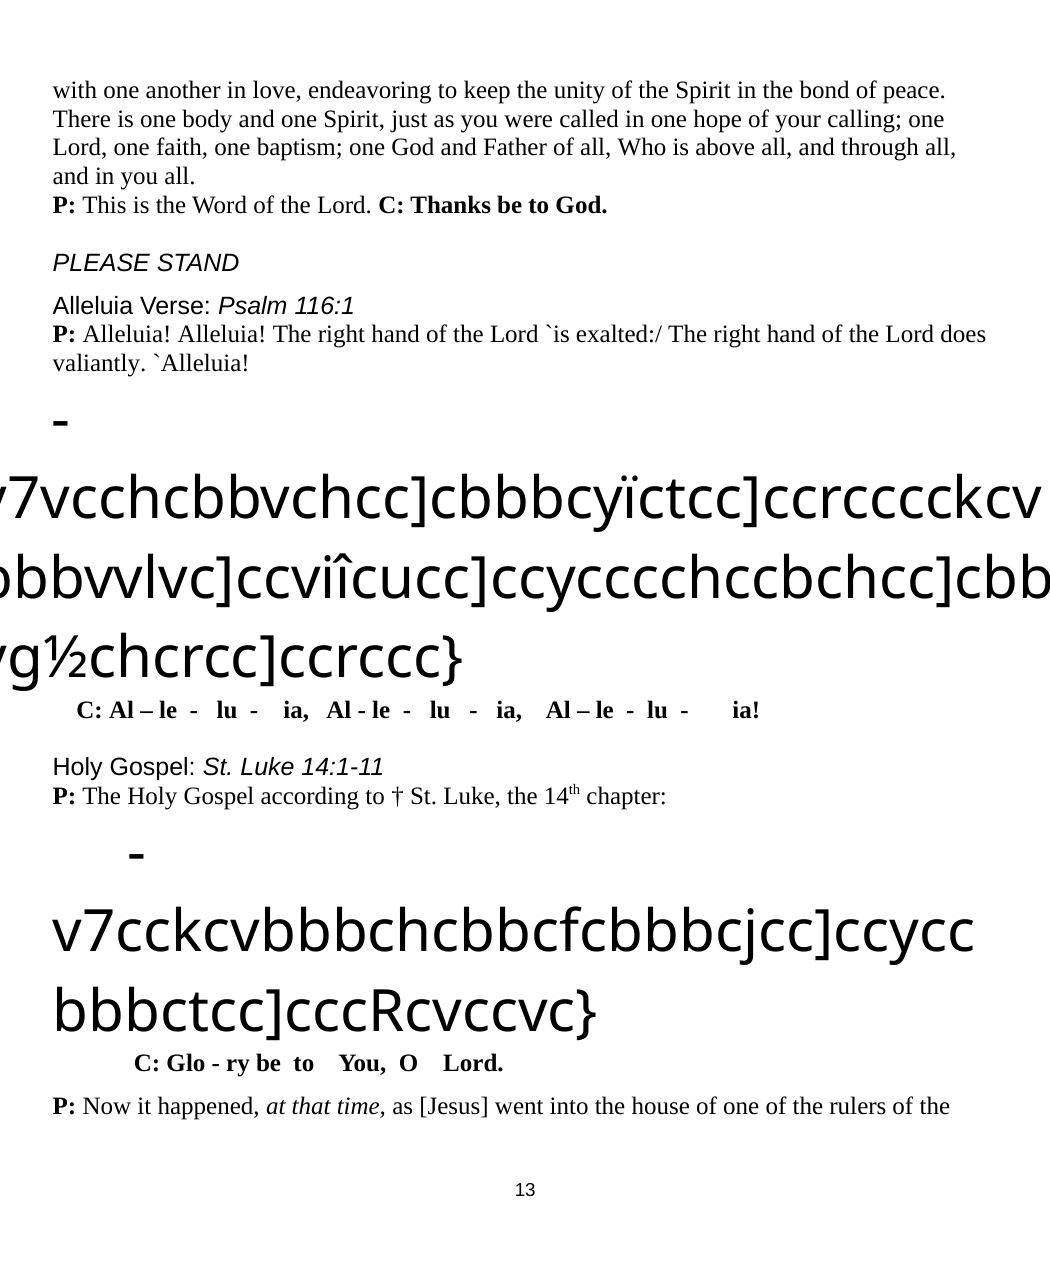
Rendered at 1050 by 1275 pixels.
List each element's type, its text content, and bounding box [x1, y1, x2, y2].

text Holy Gospel: St. Luke 14:1-11 [52, 752, 1050, 781]
text P: This is the Word of the Lord. C: Thanks be to God. [52, 190, 997, 219]
text P: Alleluia! Alleluia! The right hand of the Lord `is exalted:/ The right hand of the Lord does valiantly. `Alleluia! [52, 319, 997, 377]
text PLEASE STAND [52, 247, 997, 276]
text P: The Holy Gospel according to † St. Luke, the 14th chapter: [52, 781, 997, 810]
text -v7vcchcbbvchcc]cbbbcyïctcc]ccrcccckcvbbbvvlvc]ccviîcucc]ccycccchccbchcc]cbbvg½chcrcc]ccrccc} [0, 377, 1050, 695]
text Alleluia Verse: Psalm 116:1 [52, 291, 997, 319]
text C: Glo - ry be to You, O Lord. [52, 1048, 997, 1077]
text with one another in love, endeavoring to keep the unity of the Spirit in the bond of peace. There is one body and one Spirit, just as you were called in one hope of your calling; one Lord, one faith, one baptism; one God and Father of all, Who is above all, and through all, and in you all. [52, 75, 997, 190]
text All C: Al – le - lu - ia, Al - le - lu - ia, Al – le - lu - ia! [0, 695, 1050, 724]
text -v7cckcvbbbchcbbcfcbbbcjcc]ccyccbbbctcc]cccRcvccvc} [52, 810, 997, 1048]
text P: Now it happened, at that time, as [Jesus] went into the house of one of the rulers of the [52, 1091, 997, 1120]
